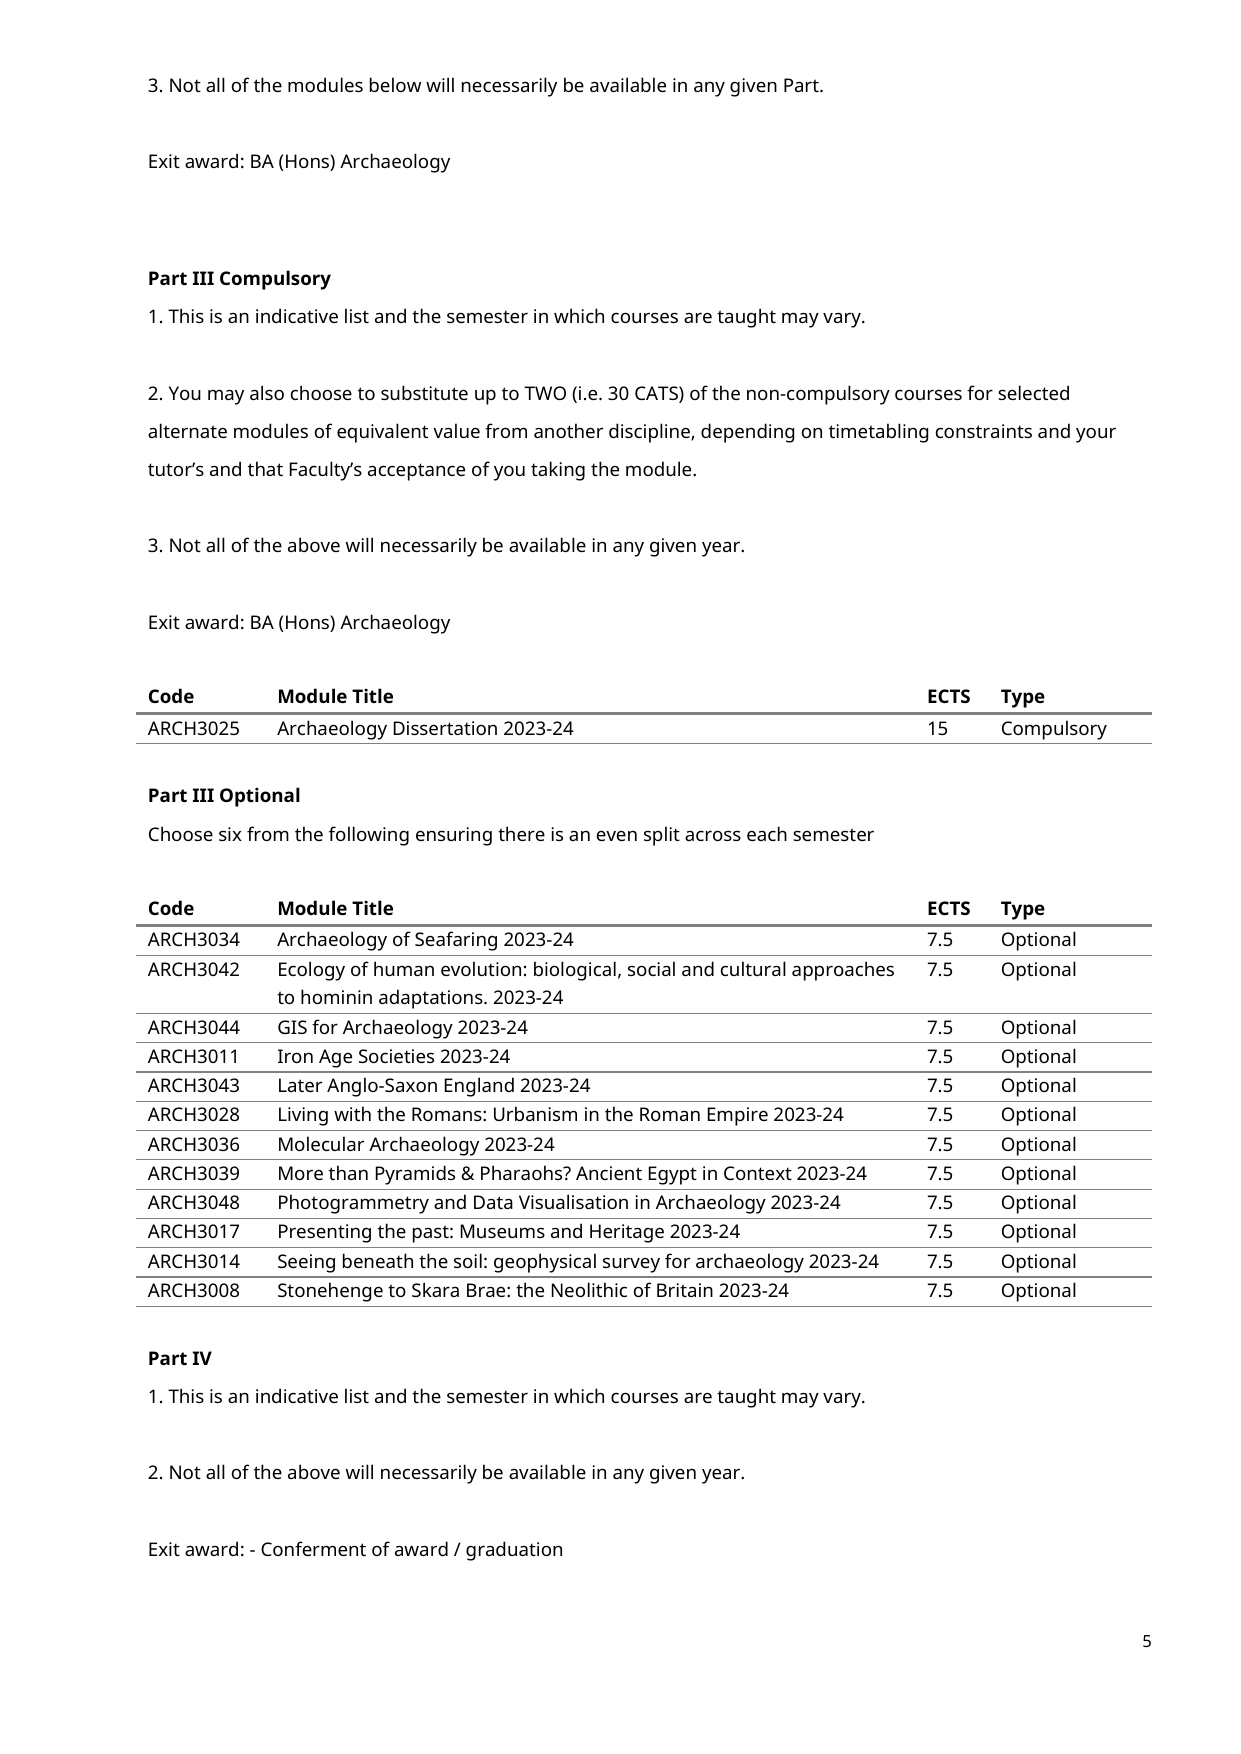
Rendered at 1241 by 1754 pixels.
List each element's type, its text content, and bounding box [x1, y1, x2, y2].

table_cell Optional [989, 1278, 1152, 1306]
table_cell ARCH3017 [136, 1219, 266, 1247]
table_cell Optional [989, 1219, 1152, 1247]
table_cell Living with the Romans: Urbanism in the Roman Empire 2023-24 [266, 1102, 916, 1130]
table_cell Optional [989, 1073, 1152, 1101]
table_cell Iron Age Societies 2023-24 [266, 1043, 916, 1071]
table_cell Code [136, 684, 266, 712]
table_cell 7.5 [916, 956, 989, 1013]
table_cell Molecular Archaeology 2023-24 [266, 1131, 916, 1159]
table_cell Presenting the past: Museums and Heritage 2023-24 [266, 1219, 916, 1247]
table_cell Optional [989, 1160, 1152, 1188]
table_cell 7.5 [916, 927, 989, 955]
table_cell Compulsory [989, 715, 1152, 743]
table_cell 15 [916, 715, 989, 743]
table_cell Optional [989, 956, 1152, 1013]
table_cell ECTS [916, 895, 989, 923]
table_cell 7.5 [916, 1131, 989, 1159]
table_cell Optional [989, 1248, 1152, 1276]
table_cell Module Title [266, 895, 916, 923]
table_cell Optional [989, 1014, 1152, 1042]
table_cell Part III Optional Choose six from the following ensuring there is an even split across each semester [136, 744, 1152, 895]
table_cell 7.5 [916, 1043, 989, 1071]
table_cell Part III Compulsory 1. This is an indicative list and the semester in which courses are taught may vary. 2. You may also choose to substitute up to TWO (i.e. 30 CATS) of the non-compulsory courses for selected alternate modules of equivalent value from another discipline, depending on timetabling constraints and your tutor’s and that Faculty’s acceptance of you taking the module. 3. Not all of the above will necessarily be available in any given year. Exit award: BA (Hons) Archaeology [136, 227, 1152, 684]
table_cell 7.5 [916, 1073, 989, 1101]
table_cell Later Anglo-Saxon England 2023-24 [266, 1073, 916, 1101]
table_cell ARCH3025 [136, 715, 266, 743]
table_cell GIS for Archaeology 2023-24 [266, 1014, 916, 1042]
table_cell ARCH3043 [136, 1073, 266, 1101]
table_cell ECTS [916, 684, 989, 712]
table_cell 7.5 [916, 1102, 989, 1130]
table_cell Optional [989, 1043, 1152, 1071]
table_cell 7.5 [916, 1219, 989, 1247]
table_cell 7.5 [916, 1248, 989, 1276]
table_cell ARCH3044 [136, 1014, 266, 1042]
table_cell 7.5 [916, 1190, 989, 1218]
table_cell 7.5 [916, 1278, 989, 1306]
table_cell Optional [989, 1190, 1152, 1218]
table_cell Optional [989, 1131, 1152, 1159]
table_cell Optional [989, 1102, 1152, 1130]
table_cell Code [136, 895, 266, 923]
table_cell 7.5 [916, 1014, 989, 1042]
table_cell More than Pyramids & Pharaohs? Ancient Egypt in Context 2023-24 [266, 1160, 916, 1188]
table_cell Ecology of human evolution: biological, social and cultural approaches to hominin adaptations. 2023-24 [266, 956, 916, 1013]
table_cell Type [989, 895, 1152, 923]
table_cell Optional [989, 927, 1152, 955]
table_cell 7.5 [916, 1160, 989, 1188]
table_cell 3. Not all of the modules below will necessarily be available in any given Part. Exit award: BA (Hons) Archaeology [136, 71, 1152, 227]
table_cell ARCH3034 [136, 927, 266, 955]
table_cell Module Title [266, 684, 916, 712]
table_cell ARCH3036 [136, 1131, 266, 1159]
table_cell ARCH3028 [136, 1102, 266, 1130]
table_cell ARCH3039 [136, 1160, 266, 1188]
table_cell ARCH3042 [136, 956, 266, 1013]
table_cell Seeing beneath the soil: geophysical survey for archaeology 2023-24 [266, 1248, 916, 1276]
table_cell ARCH3048 [136, 1190, 266, 1218]
table_cell Archaeology Dissertation 2023-24 [266, 715, 916, 743]
table_cell ARCH3008 [136, 1278, 266, 1306]
table_cell Photogrammetry and Data Visualisation in Archaeology 2023-24 [266, 1190, 916, 1218]
table_cell ARCH3011 [136, 1043, 266, 1071]
table_cell Type [989, 684, 1152, 712]
table_cell Part IV 1. This is an indicative list and the semester in which courses are taught may vary. 2. Not all of the above will necessarily be available in any given year. Exit award: - Conferment of award / graduation [136, 1307, 1152, 1615]
table_cell Archaeology of Seafaring 2023-24 [266, 927, 916, 955]
table_cell ARCH3014 [136, 1248, 266, 1276]
table_cell Stonehenge to Skara Brae: the Neolithic of Britain 2023-24 [266, 1278, 916, 1306]
